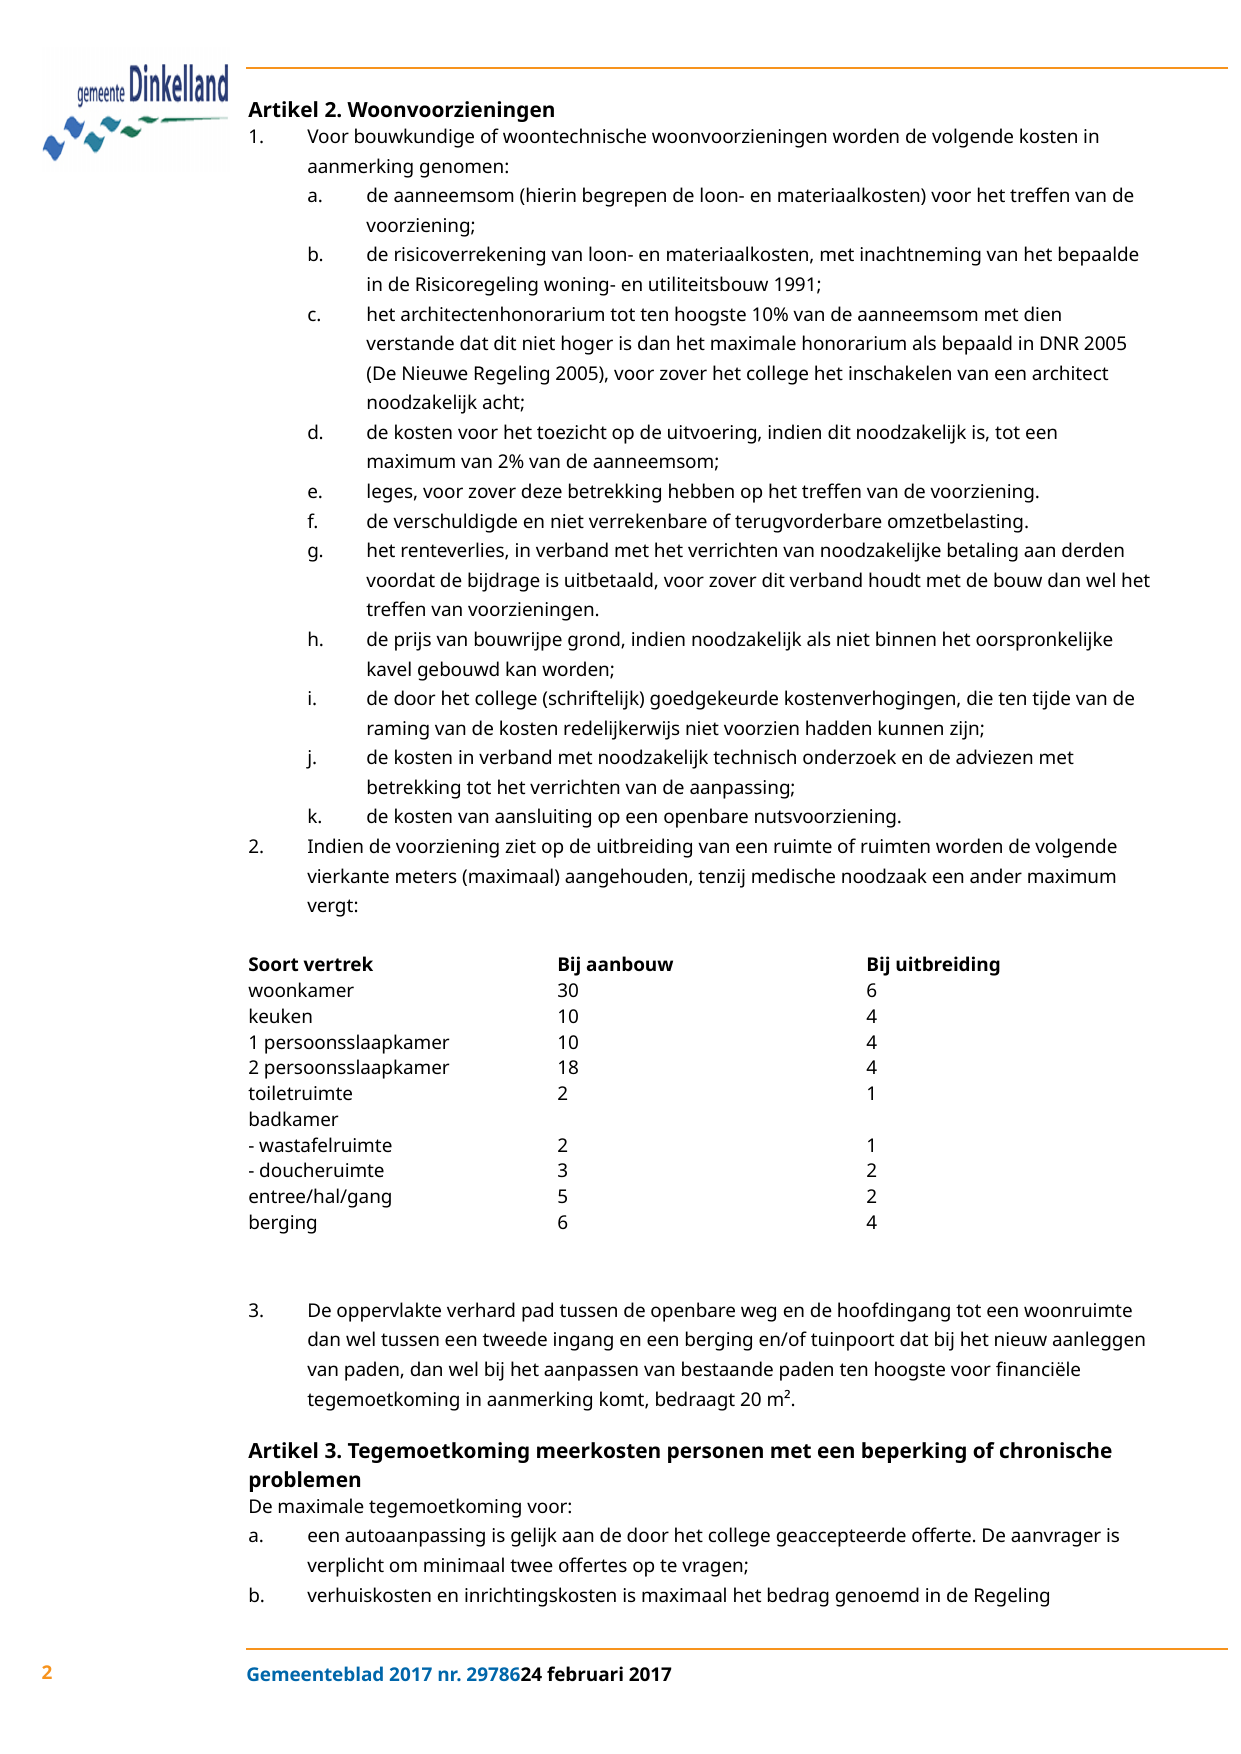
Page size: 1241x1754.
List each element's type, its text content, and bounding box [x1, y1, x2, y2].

table_cell 4 [866, 1029, 1152, 1054]
table_header Bij aanbouw [557, 952, 866, 977]
table_cell - wastafelruimte [248, 1132, 557, 1157]
table_cell 3 [557, 1158, 866, 1183]
list het renteverlies, in verband met het verrichten van noodzakelijke betaling aan derden voordat de bijdrage is uitbetaald, voor zover dit verband houdt met de bouw dan wel het treffen van voorzieningen. [307, 537, 1152, 622]
table_cell 10 [557, 1003, 866, 1029]
table_cell 2 persoonsslaapkamer [248, 1055, 557, 1080]
table_header Soort vertrek [248, 952, 557, 977]
list de door het college (schriftelijk) goedgekeurde kostenverhogingen, die ten tijde van de raming van de kosten redelijkerwijs niet voorzien hadden kunnen zijn; [307, 685, 1152, 741]
table_cell 1 persoonsslaapkamer [248, 1029, 557, 1054]
list de prijs van bouwrijpe grond, indien noodzakelijk als niet binnen het oorspronkelijke kavel gebouwd kan worden; [307, 626, 1152, 681]
table_cell 2 [866, 1158, 1152, 1183]
table_cell 6 [866, 978, 1152, 1003]
table_cell keuken [248, 1003, 557, 1029]
table_cell 2 [557, 1132, 866, 1157]
table_cell - doucheruimte [248, 1158, 557, 1183]
list een autoaanpassing is gelijk aan de door het college geaccepteerde offerte. De aanvrager is verplicht om minimaal twee offertes op te vragen; [248, 1523, 1152, 1578]
table_cell 4 [866, 1209, 1152, 1235]
list Indien de voorziening ziet op de uitbreiding van een ruimte of ruimten worden de volgende vierkante meters (maximaal) aangehouden, tenzij medische noodzaak een ander maximum vergt: [248, 833, 1152, 918]
list de verschuldigde en niet verrekenbare of terugvorderbare omzetbelasting. [307, 508, 1152, 533]
table_cell 4 [866, 1003, 1152, 1029]
table_cell [866, 1106, 1152, 1132]
table_cell 18 [557, 1055, 866, 1080]
list de risicoverrekening van loon- en materiaalkosten, met inachtneming van het bepaalde in de Risicoregeling woning- en utiliteitsbouw 1991; [307, 242, 1152, 297]
table_cell 10 [557, 1029, 866, 1054]
list de kosten voor het toezicht op de uitvoering, indien dit noodzakelijk is, tot een maximum van 2% van de aanneemsom; [307, 419, 1152, 474]
list het architectenhonorarium tot ten hoogste 10% van de aanneemsom met dien verstande dat dit niet hoger is dan het maximale honorarium als bepaald in DNR 2005 (De Nieuwe Regeling 2005), voor zover het college het inschakelen van een architect noodzakelijk acht; [307, 301, 1152, 415]
text Artikel 3. Tegemoetkoming meerkosten personen met een beperking of chronische problemen [248, 1436, 1152, 1493]
table_header Bij uitbreiding [866, 952, 1152, 977]
list de kosten in verband met noodzakelijk technisch onderzoek en de adviezen met betrekking tot het verrichten van de aanpassing; [307, 744, 1152, 800]
text De maximale tegemoetkoming voor: [248, 1493, 1152, 1519]
table_cell 5 [557, 1183, 866, 1209]
table_cell 1 [866, 1080, 1152, 1106]
list Voor bouwkundige of woontechnische woonvoorzieningen worden de volgende kosten in aanmerking genomen: [248, 123, 1152, 178]
list verhuiskosten en inrichtingskosten is maximaal het bedrag genoemd in de Regeling [248, 1582, 1152, 1608]
table_cell 6 [557, 1209, 866, 1235]
table_cell toiletruimte [248, 1080, 557, 1106]
table_cell [557, 1106, 866, 1132]
picture [41, 47, 231, 172]
table_cell 2 [557, 1080, 866, 1106]
list De oppervlakte verhard pad tussen de openbare weg en de hoofdingang tot een woonruimte dan wel tussen een tweede ingang en een berging en/of tuinpoort dat bij het nieuw aanleggen van paden, dan wel bij het aanpassen van bestaande paden ten hoogste voor financiële tegemoetkoming in aanmerking komt, bedraagt 20 m². [248, 1297, 1152, 1412]
list leges, voor zover deze betrekking hebben op het treffen van de voorziening. [307, 478, 1152, 504]
table_cell woonkamer [248, 978, 557, 1003]
table_cell entree/hal/gang [248, 1183, 557, 1209]
table_cell 1 [866, 1132, 1152, 1157]
list de kosten van aansluiting op een openbare nutsvoorziening. [307, 804, 1152, 829]
table_cell 4 [866, 1055, 1152, 1080]
list de aanneemsom (hierin begrepen de loon- en materiaalkosten) voor het treffen van de voorziening; [307, 182, 1152, 238]
table_cell badkamer [248, 1106, 557, 1132]
text Artikel 2. Woonvoorzieningen [248, 95, 1152, 123]
table_cell 2 [866, 1183, 1152, 1209]
table_cell berging [248, 1209, 557, 1235]
table_cell 30 [557, 978, 866, 1003]
